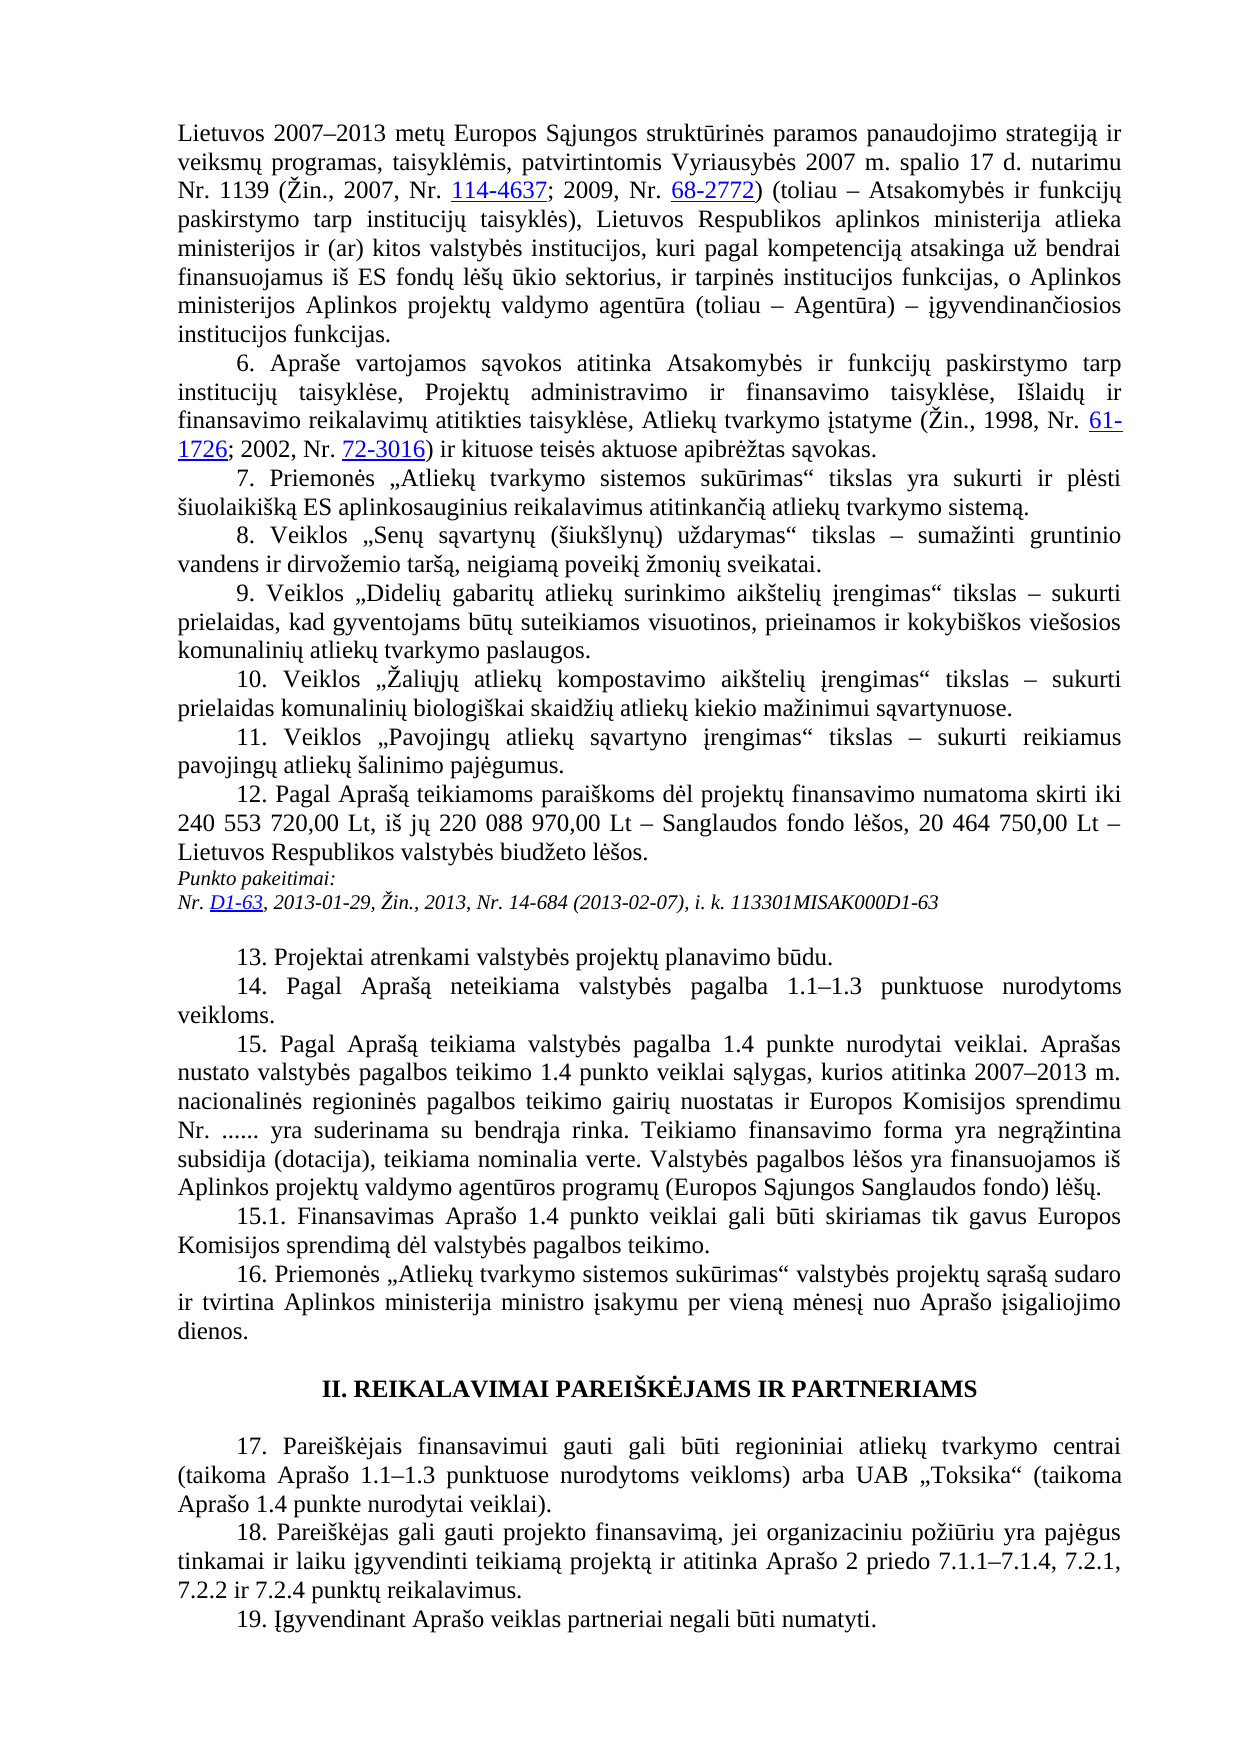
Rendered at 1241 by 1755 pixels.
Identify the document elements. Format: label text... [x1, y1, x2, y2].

text Nr. D1-63, 2013-01-29, Žin., 2013, Nr. 14-684 (2013-02-07), i. k. 113301MISAK000D1-63 [177, 890, 1122, 914]
text Punkto pakeitimai: [177, 866, 1122, 890]
text 12. Pagal Aprašą teikiamoms paraiškoms dėl projektų finansavimo numatoma skirti iki 240 553 720,00 Lt, iš jų 220 088 970,00 Lt – Sanglaudos fondo lėšos, 20 464 750,00 Lt – Lietuvos Respublikos valstybės biudžeto lėšos. [177, 779, 1122, 866]
text 13. Projektai atrenkami valstybės projektų planavimo būdu. [177, 942, 1122, 971]
text 19. Įgyvendinant Aprašo veiklas partneriai negali būti numatyti. [177, 1604, 1122, 1632]
text 15.1. Finansavimas Aprašo 1.4 punkto veiklai gali būti skiriamas tik gavus Europos Komisijos sprendimą dėl valstybės pagalbos teikimo. [177, 1201, 1122, 1259]
text 18. Pareiškėjas gali gauti projekto finansavimą, jei organizaciniu požiūriu yra pajėgus tinkamai ir laiku įgyvendinti teikiamą projektą ir atitinka Aprašo 2 priedo 7.1.1–7.1.4, 7.2.1, 7.2.2 ir 7.2.4 punktų reikalavimus. [177, 1517, 1122, 1604]
text 10. Veiklos „Žaliųjų atliekų kompostavimo aikštelių įrengimas“ tikslas – sukurti prielaidas komunalinių biologiškai skaidžių atliekų kiekio mažinimui sąvartynuose. [177, 664, 1122, 722]
text 14. Pagal Aprašą neteikiama valstybės pagalba 1.1–1.3 punktuose nurodytoms veikloms. [177, 971, 1122, 1029]
text 16. Priemonės „Atliekų tvarkymo sistemos sukūrimas“ valstybės projektų sąrašą sudaro ir tvirtina Aplinkos ministerija ministro įsakymu per vieną mėnesį nuo Aprašo įsigaliojimo dienos. [177, 1259, 1122, 1345]
text 9. Veiklos „Didelių gabaritų atliekų surinkimo aikštelių įrengimas“ tikslas – sukurti prielaidas, kad gyventojams būtų suteikiamos visuotinos, prieinamos ir kokybiškos viešosios komunalinių atliekų tvarkymo paslaugos. [177, 578, 1122, 664]
text Lietuvos 2007–2013 metų Europos Sąjungos struktūrinės paramos panaudojimo strategiją ir veiksmų programas, taisyklėmis, patvirtintomis Vyriausybės 2007 m. spalio 17 d. nutarimu Nr. 1139 (Žin., 2007, Nr. 114-4637; 2009, Nr. 68-2772) (toliau – Atsakomybės ir funkcijų paskirstymo tarp institucijų taisyklės), Lietuvos Respublikos aplinkos ministerija atlieka ministerijos ir (ar) kitos valstybės institucijos, kuri pagal kompetenciją atsakinga už bendrai finansuojamus iš ES fondų lėšų ūkio sektorius, ir tarpinės institucijos funkcijas, o Aplinkos ministerijos Aplinkos projektų valdymo agentūra (toliau – Agentūra) – įgyvendinančiosios institucijos funkcijas. [177, 118, 1122, 348]
text 11. Veiklos „Pavojingų atliekų sąvartyno įrengimas“ tikslas – sukurti reikiamus pavojingų atliekų šalinimo pajėgumus. [177, 722, 1122, 779]
text 15. Pagal Aprašą teikiama valstybės pagalba 1.4 punkte nurodytai veiklai. Aprašas nustato valstybės pagalbos teikimo 1.4 punkto veiklai sąlygas, kurios atitinka 2007–2013 m. nacionalinės regioninės pagalbos teikimo gairių nuostatas ir Europos Komisijos sprendimu Nr. ...... yra suderinama su bendrąja rinka. Teikiamo finansavimo forma yra negrąžintina subsidija (dotacija), teikiama nominalia verte. Valstybės pagalbos lėšos yra finansuojamos iš Aplinkos projektų valdymo agentūros programų (Europos Sąjungos Sanglaudos fondo) lėšų. [177, 1029, 1122, 1201]
text II. REIKALAVIMAI PAREIŠKĖJAMS IR PARTNERIAMS [177, 1374, 1122, 1402]
text 17. Pareiškėjais finansavimui gauti gali būti regioniniai atliekų tvarkymo centrai (taikoma Aprašo 1.1–1.3 punktuose nurodytoms veikloms) arba UAB „Toksika“ (taikoma Aprašo 1.4 punkte nurodytai veiklai). [177, 1431, 1122, 1517]
text 7. Priemonės „Atliekų tvarkymo sistemos sukūrimas“ tikslas yra sukurti ir plėsti šiuolaikišką ES aplinkosauginius reikalavimus atitinkančią atliekų tvarkymo sistemą. [177, 463, 1122, 521]
text 8. Veiklos „Senų sąvartynų (šiukšlynų) uždarymas“ tikslas – sumažinti gruntinio vandens ir dirvožemio taršą, neigiamą poveikį žmonių sveikatai. [177, 521, 1122, 578]
text 6. Apraše vartojamos sąvokos atitinka Atsakomybės ir funkcijų paskirstymo tarp institucijų taisyklėse, Projektų administravimo ir finansavimo taisyklėse, Išlaidų ir finansavimo reikalavimų atitikties taisyklėse, Atliekų tvarkymo įstatyme (Žin., 1998, Nr. 61-1726; 2002, Nr. 72-3016) ir kituose teisės aktuose apibrėžtas sąvokas. [177, 348, 1122, 463]
